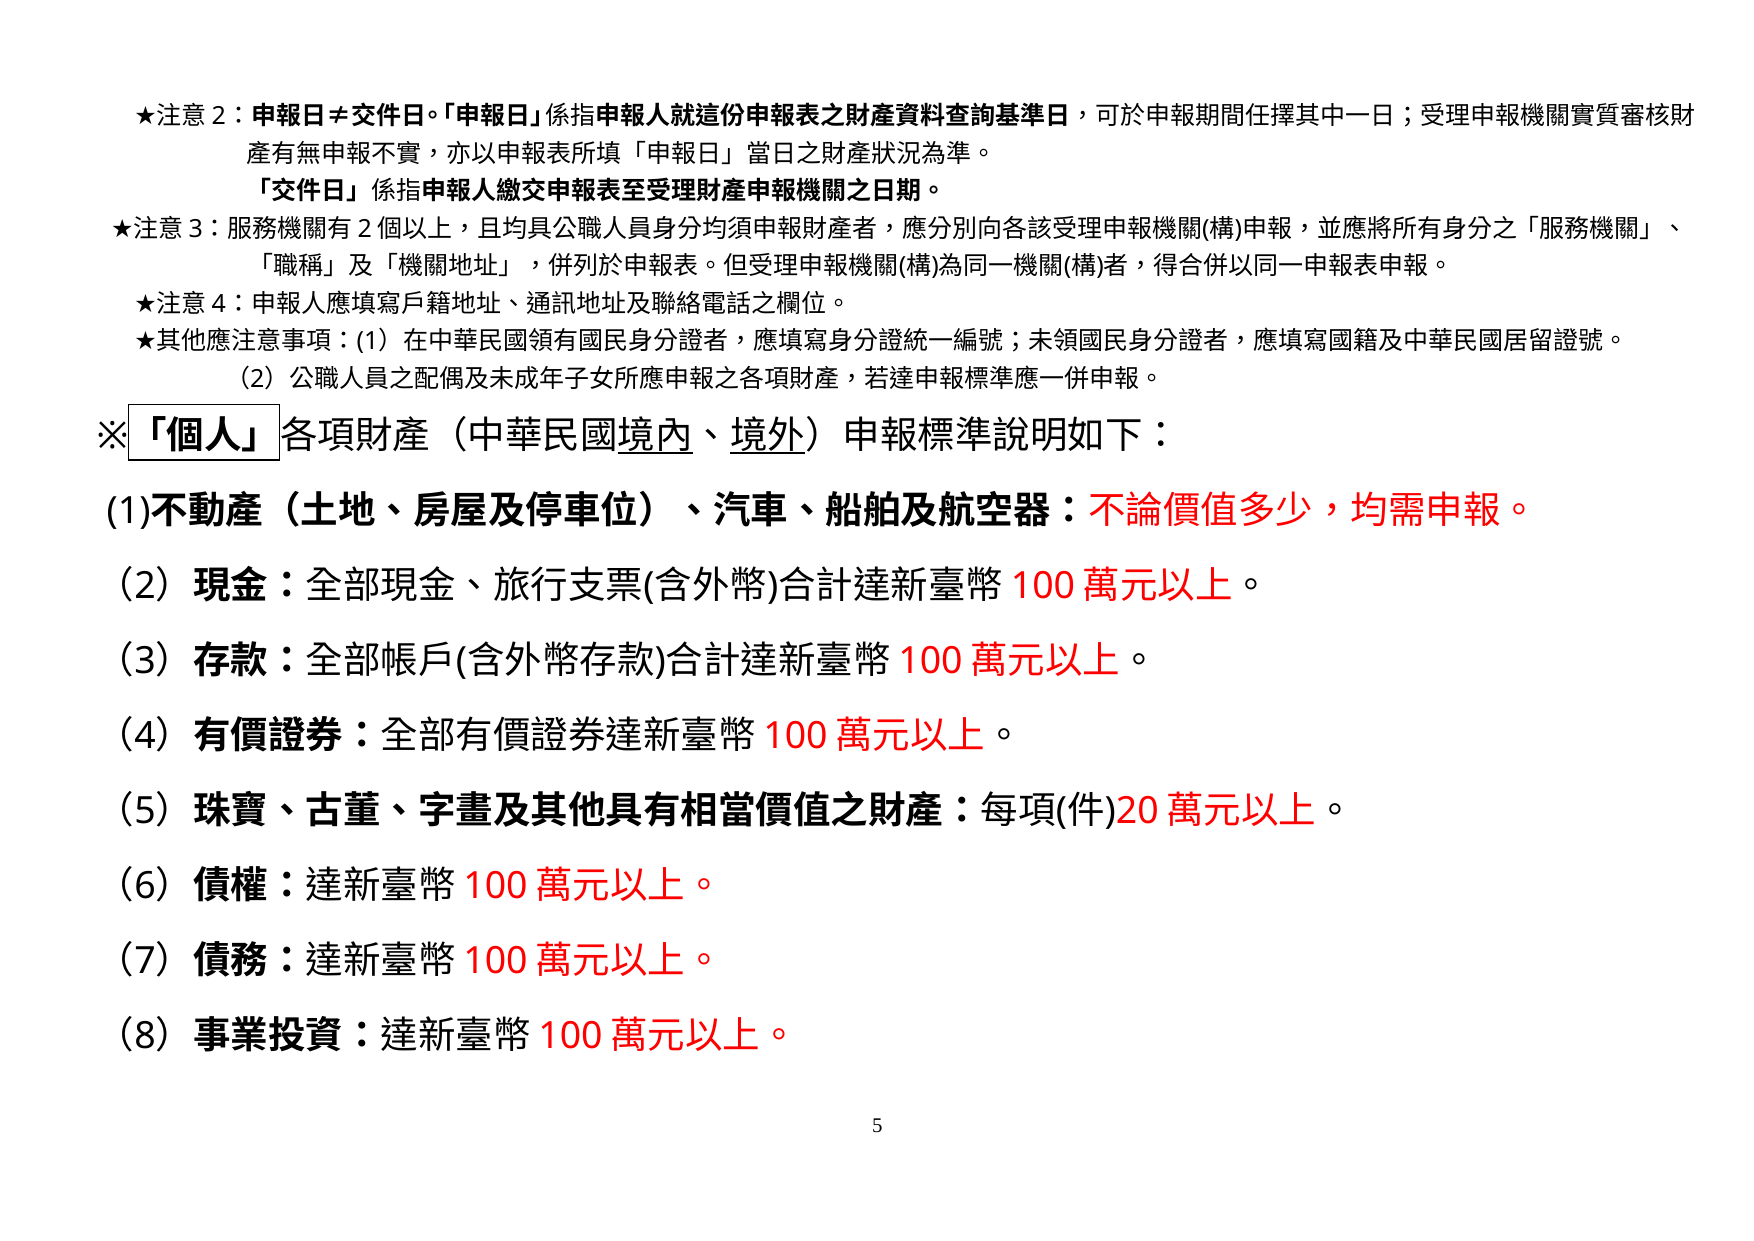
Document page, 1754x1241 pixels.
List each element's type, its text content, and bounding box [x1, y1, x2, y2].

text (1)不動產（土地、房屋及停車位）、汽車、船舶及航空器：不論價值多少，均需申報。 [59, 470, 1695, 545]
text （2）現金：全部現金、旅行支票(含外幣)合計達新臺幣100萬元以上。 [59, 545, 1695, 620]
text （5）珠寶、古董、字畫及其他具有相當價值之財產：每項(件)20萬元以上。 [59, 770, 1695, 845]
text （7）債務：達新臺幣100萬元以上。 [59, 920, 1695, 995]
text （8）事業投資：達新臺幣100萬元以上。 [59, 995, 1695, 1070]
text ★其他應注意事項：(1）在中華民國領有國民身分證者，應填寫身分證統一編號；未領國民身分證者，應填寫國籍及中華民國居留證號。 [59, 320, 1695, 357]
text （4）有價證券：全部有價證券達新臺幣100萬元以上。 [59, 695, 1695, 770]
text ★注意3：服務機關有2個以上，且均具公職人員身分均須申報財產者，應分別向各該受理申報機關(構)申報，並應將所有身分之「服務機關」、「職稱」及「機關地址」，併列於申報表。但受理申報機關(構)為同一機關(構)者，得合併以同一申報表申報。 [88, 207, 1695, 282]
text （2）公職人員之配偶及未成年子女所應申報之各項財產，若達申報標準應一併申報。 [59, 357, 1695, 395]
text 「交件日」係指申報人繳交申報表至受理財產申報機關之日期。 [247, 170, 1695, 207]
text ★注意2：申報日≠交件日。「申報日」係指申報人就這份申報表之財產資料查詢基準日，可於申報期間任擇其中一日；受理申報機關實質審核財產有無申報不實，亦以申報表所填「申報日」當日之財產狀況為準。 [134, 95, 1695, 170]
text ★注意4：申報人應填寫戶籍地址、通訊地址及聯絡電話之欄位。 [59, 282, 1695, 320]
text （3）存款：全部帳戶(含外幣存款)合計達新臺幣100萬元以上。 [59, 620, 1695, 695]
text （6）債權：達新臺幣100萬元以上。 [59, 845, 1695, 920]
text ※「個人」各項財產（中華民國境內、境外）申報標準說明如下： [59, 395, 1695, 470]
